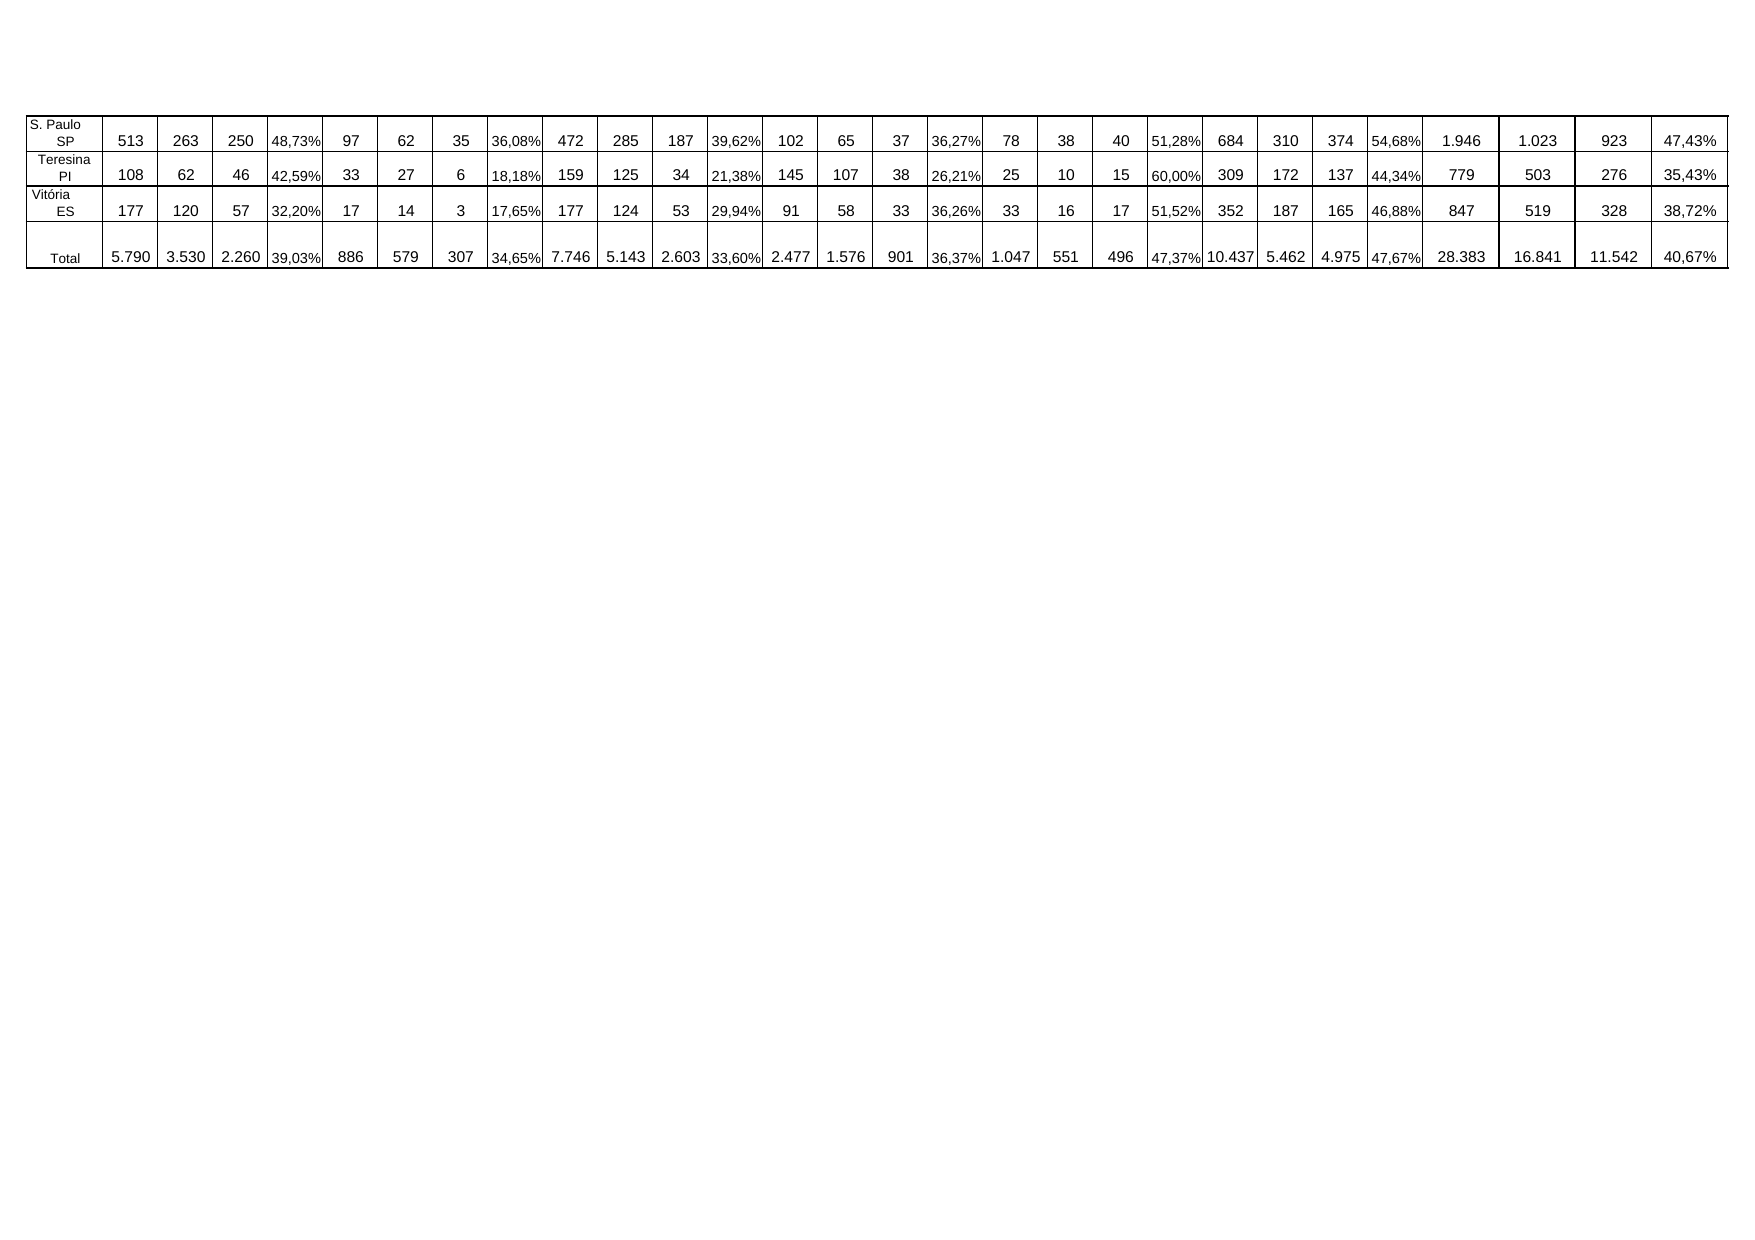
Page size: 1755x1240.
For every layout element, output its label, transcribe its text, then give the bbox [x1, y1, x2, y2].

table_cell 17,65% [488, 187, 542, 221]
table_cell 33,60% [708, 222, 762, 267]
table_cell Vitória ES [27, 187, 102, 221]
table_cell 54,68% [1368, 117, 1422, 151]
table_cell 159 [543, 152, 597, 185]
table_cell 26,21% [928, 152, 982, 185]
table_cell 28.383 [1423, 222, 1498, 267]
table_cell 27 [378, 152, 432, 185]
table_cell 46 [213, 152, 267, 185]
table_cell 886 [323, 222, 377, 267]
table_cell 60,00% [1148, 152, 1202, 185]
table_cell 33 [873, 187, 927, 221]
table_cell 177 [543, 187, 597, 221]
table_cell 47,37% [1148, 222, 1202, 267]
table_cell 503 [1500, 152, 1574, 185]
table_cell 78 [983, 117, 1037, 151]
table_cell 38,72% [1652, 187, 1727, 221]
table_cell 38 [1038, 117, 1092, 151]
table_cell 1.946 [1423, 117, 1498, 151]
table_cell 847 [1423, 187, 1498, 221]
table_cell 33 [323, 152, 377, 185]
table_cell Teresina PI [27, 152, 102, 185]
table_cell 36,08% [488, 117, 542, 151]
table_cell 32,20% [268, 187, 322, 221]
table_cell 3.530 [158, 222, 212, 267]
table_cell 16 [1038, 187, 1092, 221]
table_cell 10 [1038, 152, 1092, 185]
table_cell 40,67% [1652, 222, 1727, 267]
table_cell 37 [873, 117, 927, 151]
table_cell 46,88% [1368, 187, 1422, 221]
table_cell 5.143 [598, 222, 652, 267]
table_cell 145 [763, 152, 817, 185]
table_cell 187 [653, 117, 707, 151]
table_cell 250 [213, 117, 267, 151]
table_cell 137 [1313, 152, 1367, 185]
table_cell 901 [873, 222, 927, 267]
table_cell 4.975 [1313, 222, 1367, 267]
table_cell 102 [763, 117, 817, 151]
table_cell 33 [983, 187, 1037, 221]
table_cell 58 [818, 187, 872, 221]
table_cell 1.023 [1500, 117, 1574, 151]
table_cell 65 [818, 117, 872, 151]
table_cell 172 [1258, 152, 1312, 185]
table_cell 551 [1038, 222, 1092, 267]
table_cell 18,18% [488, 152, 542, 185]
table_cell 177 [103, 187, 157, 221]
table_cell 62 [158, 152, 212, 185]
table_cell 125 [598, 152, 652, 185]
table_cell 263 [158, 117, 212, 151]
table_cell 35 [433, 117, 487, 151]
table_cell 310 [1258, 117, 1312, 151]
table_cell 14 [378, 187, 432, 221]
table_cell 5.790 [103, 222, 157, 267]
table_cell 579 [378, 222, 432, 267]
table_cell 57 [213, 187, 267, 221]
table_cell 187 [1258, 187, 1312, 221]
table_cell 62 [378, 117, 432, 151]
table_cell 36,26% [928, 187, 982, 221]
table_cell 44,34% [1368, 152, 1422, 185]
table_cell 91 [763, 187, 817, 221]
table_cell 39,62% [708, 117, 762, 151]
table_cell 779 [1423, 152, 1498, 185]
table_cell Total [27, 222, 102, 267]
table_cell 53 [653, 187, 707, 221]
table_cell 307 [433, 222, 487, 267]
table_cell 1.576 [818, 222, 872, 267]
table_cell 7.746 [543, 222, 597, 267]
table_cell 40 [1093, 117, 1147, 151]
table_cell 25 [983, 152, 1037, 185]
table_cell 51,28% [1148, 117, 1202, 151]
table_cell 513 [103, 117, 157, 151]
table_cell 21,38% [708, 152, 762, 185]
table_cell 165 [1313, 187, 1367, 221]
table_cell 2.603 [653, 222, 707, 267]
table_cell 309 [1203, 152, 1257, 185]
table_cell 10.437 [1203, 222, 1257, 267]
table_cell 34 [653, 152, 707, 185]
table_cell 11.542 [1576, 222, 1651, 267]
table_cell 29,94% [708, 187, 762, 221]
table_cell 17 [1093, 187, 1147, 221]
table_cell 328 [1576, 187, 1651, 221]
table_cell 519 [1500, 187, 1574, 221]
table_cell 15 [1093, 152, 1147, 185]
table_cell 17 [323, 187, 377, 221]
table_cell 36,37% [928, 222, 982, 267]
table_cell 39,03% [268, 222, 322, 267]
table_cell 42,59% [268, 152, 322, 185]
table_cell 2.260 [213, 222, 267, 267]
table_cell 120 [158, 187, 212, 221]
table_cell 97 [323, 117, 377, 151]
table_cell 923 [1576, 117, 1651, 151]
table_cell 108 [103, 152, 157, 185]
table_cell 276 [1576, 152, 1651, 185]
table_cell 472 [543, 117, 597, 151]
table_cell 16.841 [1500, 222, 1574, 267]
table_cell 352 [1203, 187, 1257, 221]
table_cell 34,65% [488, 222, 542, 267]
table_cell 47,43% [1652, 117, 1727, 151]
table_cell 285 [598, 117, 652, 151]
table_cell 6 [433, 152, 487, 185]
table_cell 3 [433, 187, 487, 221]
table_cell 51,52% [1148, 187, 1202, 221]
table_cell 1.047 [983, 222, 1037, 267]
table_cell 38 [873, 152, 927, 185]
table_cell 36,27% [928, 117, 982, 151]
table_cell 48,73% [268, 117, 322, 151]
table_cell 124 [598, 187, 652, 221]
table_cell 2.477 [763, 222, 817, 267]
table_cell 47,67% [1368, 222, 1422, 267]
table_cell 496 [1093, 222, 1147, 267]
table_cell 5.462 [1258, 222, 1312, 267]
table_cell 35,43% [1652, 152, 1727, 185]
table_cell 107 [818, 152, 872, 185]
table_cell 374 [1313, 117, 1367, 151]
table_cell 684 [1203, 117, 1257, 151]
table_cell S. Paulo SP [27, 117, 102, 151]
